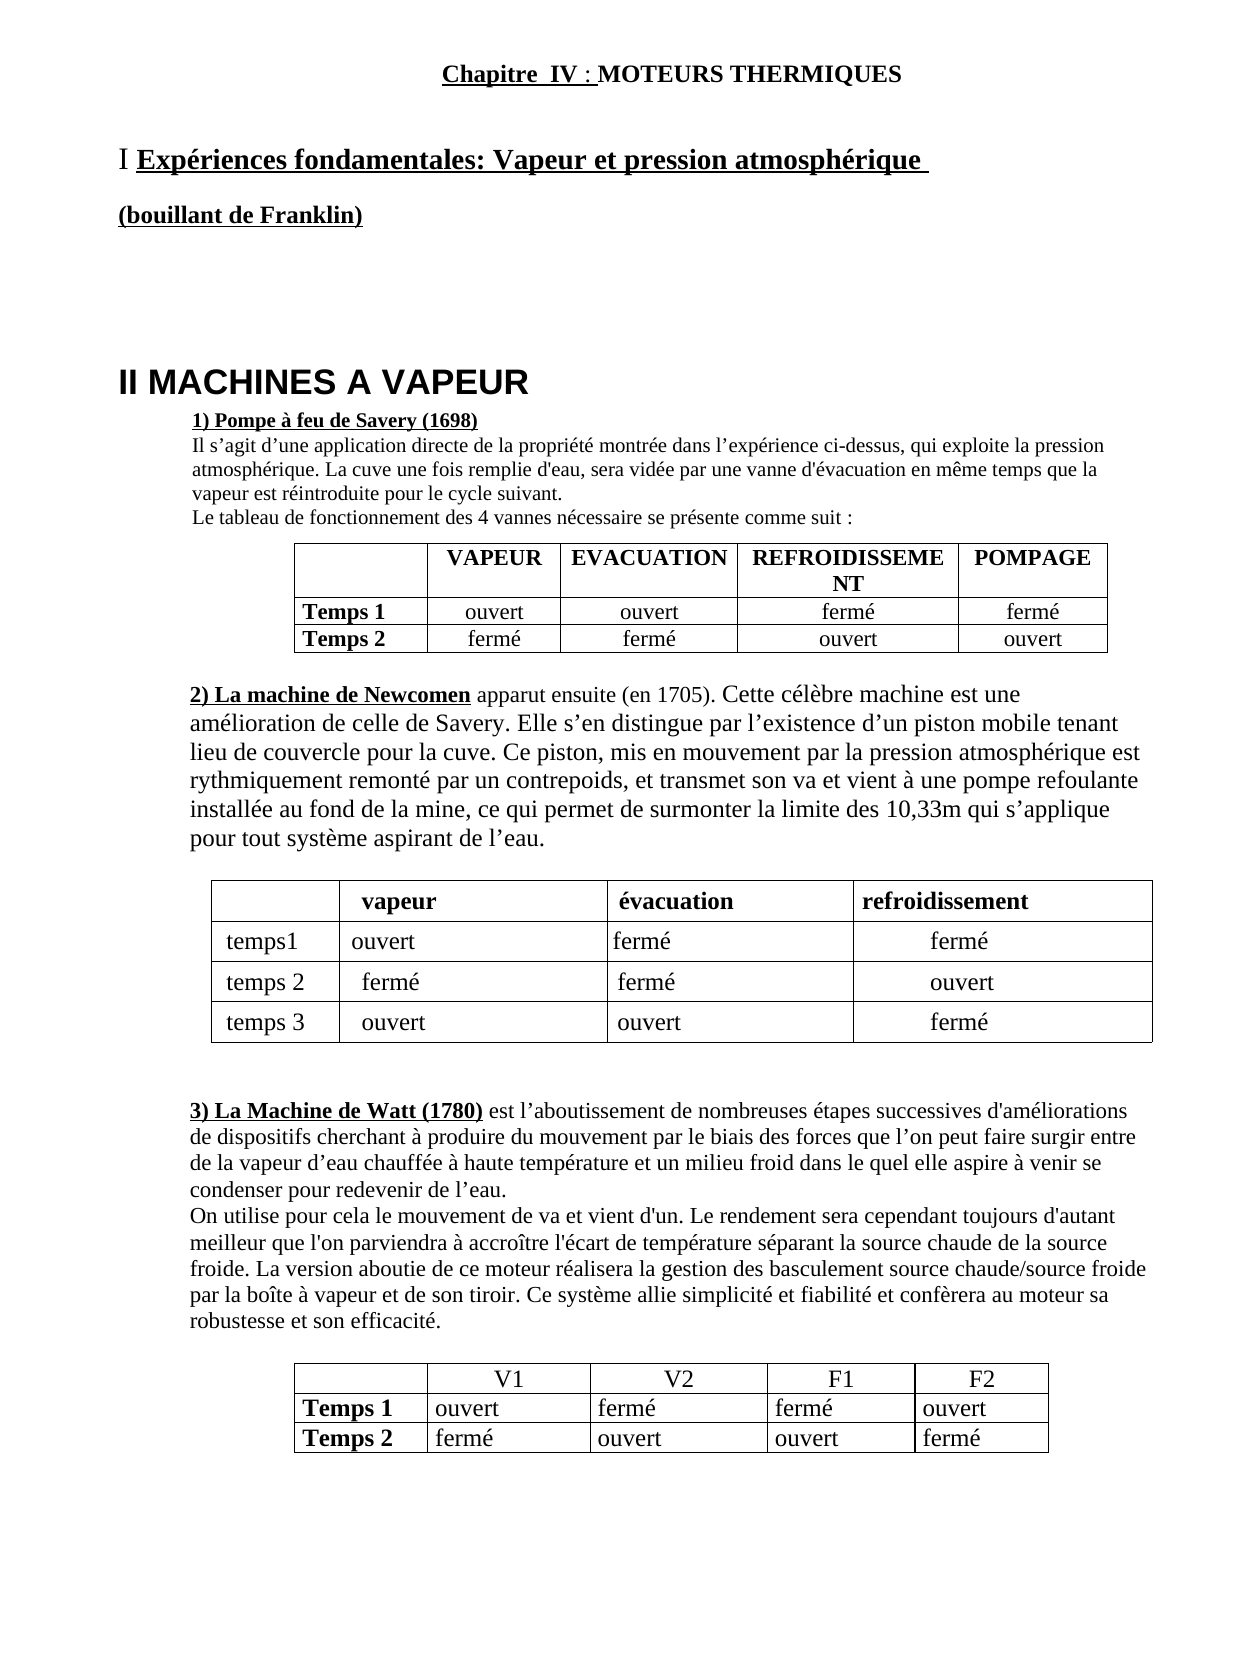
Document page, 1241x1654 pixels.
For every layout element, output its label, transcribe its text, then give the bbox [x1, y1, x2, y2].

table_cell fermé [608, 922, 853, 961]
table_header VAPEUR [428, 544, 560, 597]
table_cell Temps 1 [295, 598, 427, 624]
table_header F1 [768, 1364, 914, 1392]
table_header F2 [916, 1364, 1048, 1392]
table_header V1 [428, 1364, 590, 1392]
table_cell fermé [561, 625, 737, 652]
table_header EVACUATION [561, 544, 737, 597]
table_cell fermé [591, 1394, 767, 1422]
table_header évacuation [608, 881, 853, 921]
text 1) Pompe à feu de Savery (1698) [192, 408, 1152, 432]
table_cell fermé [854, 922, 1152, 961]
table_cell fermé [428, 625, 560, 652]
table_cell fermé [340, 962, 607, 1001]
table_header refroidissement [854, 881, 1152, 921]
table_cell ouvert [561, 598, 737, 624]
text Chapitre IV : MOTEURS THERMIQUES [192, 59, 1152, 88]
table_cell ouvert [738, 625, 958, 652]
table_header V2 [591, 1364, 767, 1392]
table_cell fermé [608, 962, 853, 1001]
table_cell fermé [738, 598, 958, 624]
table_header POMPAGE [959, 544, 1107, 597]
subtitle I Expériences fondamentales: Vapeur et pression atmosphérique [118, 141, 1152, 177]
table_cell ouvert [591, 1423, 767, 1452]
table_cell temps 3 [212, 1002, 339, 1042]
text 2) La machine de Newcomen apparut ensuite (en 1705). Cette célèbre machine est une amélioration de celle de Savery. Elle s’en distingue par l’existence d’un piston mobile tenant lieu de couvercle pour la cuve. Ce piston, mis en mouvement par la pression atmosphérique est rythmiquement remonté par un contrepoids, et transmet son va et vient à une pompe refoulante installée au fond de la mine, ce qui permet de surmonter la limite des 10,33m qui s’applique pour tout système aspirant de l’eau. [189, 679, 1152, 852]
text Il s’agit d’une application directe de la propriété montrée dans l’expérience ci-dessus, qui exploite la pression atmosphérique. La cuve une fois remplie d'eau, sera vidée par une vanne d'évacuation en même temps que la vapeur est réintroduite pour le cycle suivant. [192, 432, 1152, 505]
text Le tableau de fonctionnement des 4 vannes nécessaire se présente comme suit : [192, 505, 1152, 529]
subtitle II MACHINES A VAPEUR [118, 361, 1152, 402]
table_cell ouvert [854, 962, 1152, 1001]
table_cell fermé [959, 598, 1107, 624]
table_cell ouvert [768, 1423, 914, 1452]
table_header [212, 881, 339, 921]
table_cell ouvert [340, 1002, 607, 1042]
table_cell Temps 1 [295, 1394, 427, 1422]
table_cell ouvert [428, 1394, 590, 1422]
table_cell temps1 [212, 922, 339, 961]
table_cell temps 2 [212, 962, 339, 1001]
table_header [295, 544, 427, 597]
text On utilise pour cela le mouvement de va et vient d'un. Le rendement sera cependant toujours d'autant meilleur que l'on parviendra à accroître l'écart de température séparant la source chaude de la source froide. La version aboutie de ce moteur réalisera la gestion des basculement source chaude/source froide par la boîte à vapeur et de son tiroir. Ce système allie simplicité et fiabilité et confèrera au moteur sa robustesse et son efficacité. [189, 1202, 1152, 1334]
table_cell ouvert [608, 1002, 853, 1042]
text 3) La Machine de Watt (1780) est l’aboutissement de nombreuses étapes successives d'améliorations de dispositifs cherchant à produire du mouvement par le biais des forces que l’on peut faire surgir entre de la vapeur d’eau chauffée à haute température et un milieu froid dans le quel elle aspire à venir se condenser pour redevenir de l’eau. [189, 1097, 1152, 1202]
table_cell ouvert [959, 625, 1107, 652]
table_header REFROIDISSEMENT [738, 544, 958, 597]
table_cell fermé [854, 1002, 1152, 1042]
table_cell fermé [916, 1423, 1048, 1452]
table_cell Temps 2 [295, 625, 427, 652]
table_cell Temps 2 [295, 1423, 427, 1452]
table_cell fermé [428, 1423, 590, 1452]
table_cell fermé [768, 1394, 914, 1422]
table_cell ouvert [340, 922, 607, 961]
table_header [295, 1364, 427, 1392]
table_header vapeur [340, 881, 607, 921]
table_cell ouvert [916, 1394, 1048, 1422]
text (bouillant de Franklin) [118, 201, 1152, 229]
table_cell ouvert [428, 598, 560, 624]
